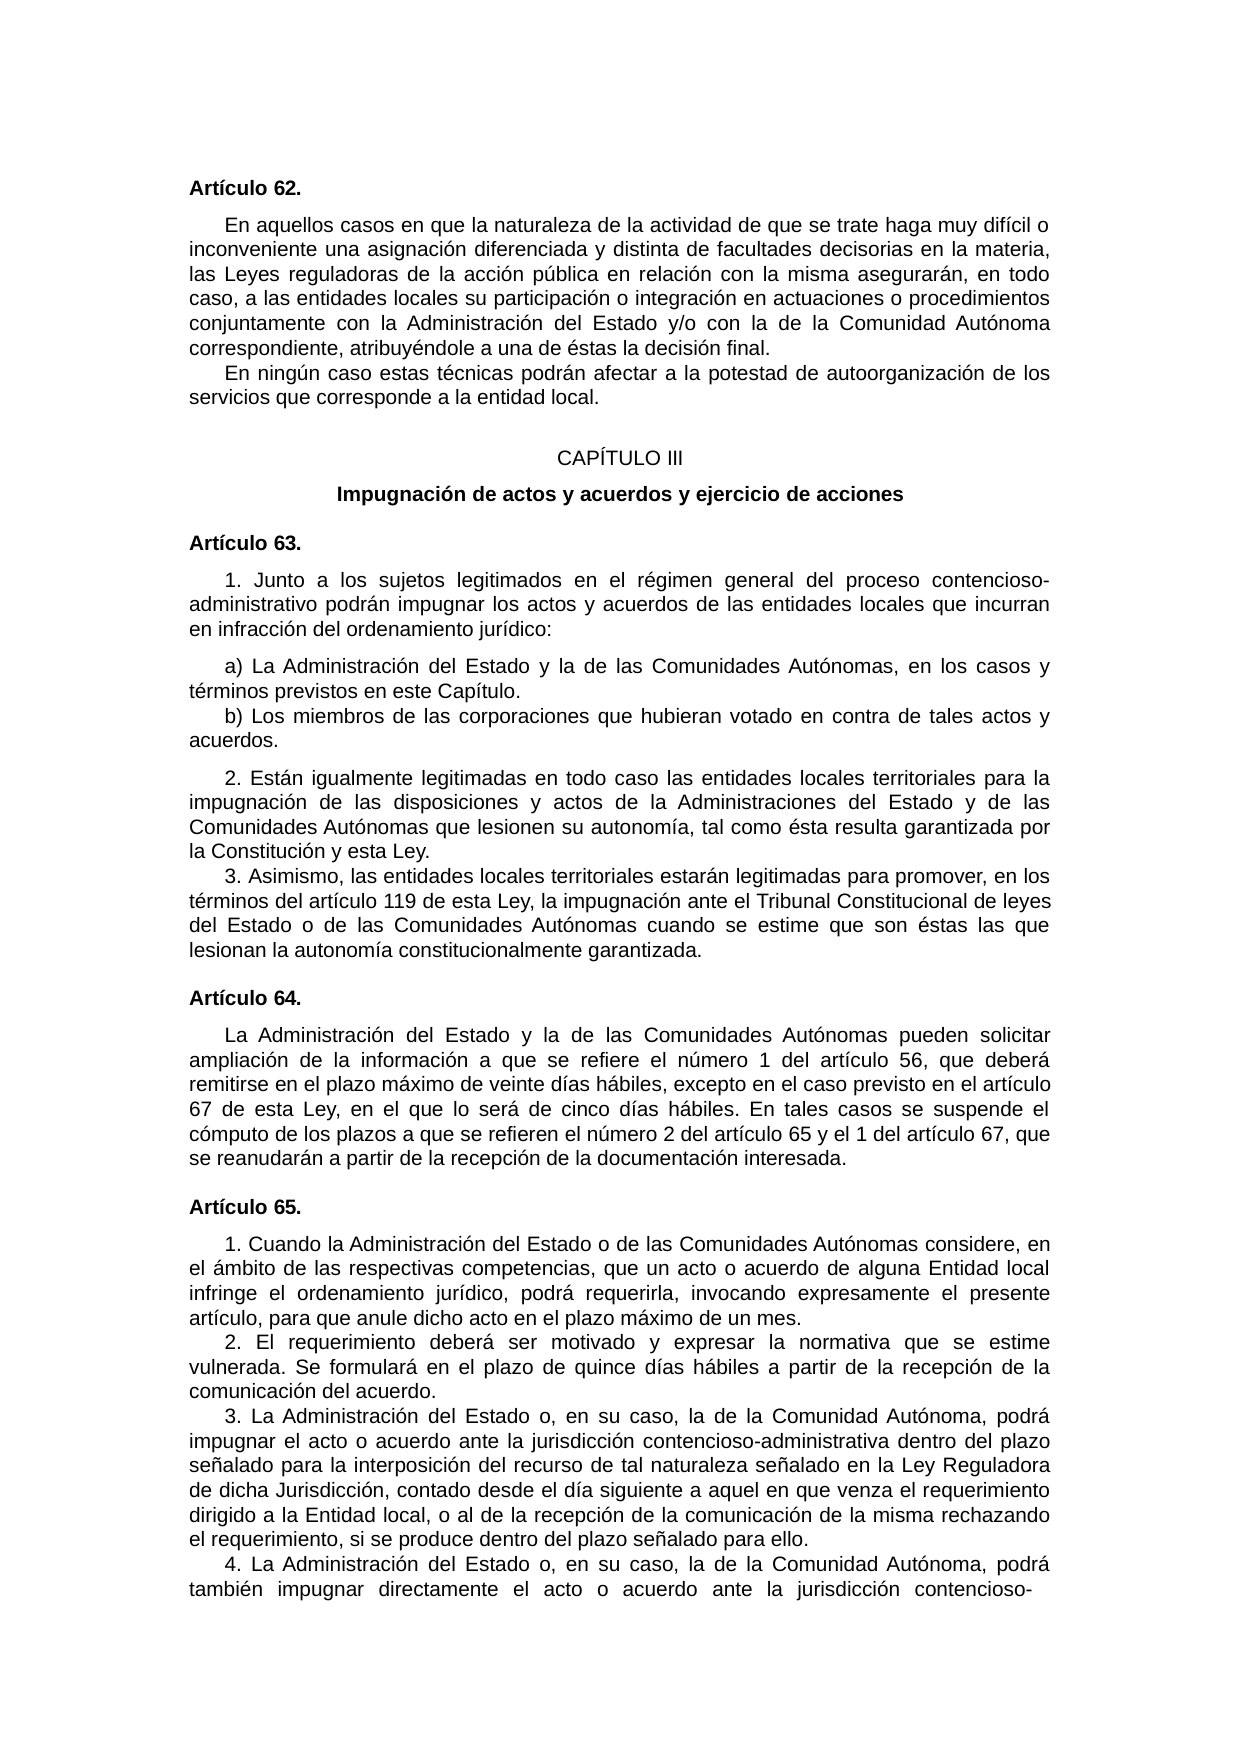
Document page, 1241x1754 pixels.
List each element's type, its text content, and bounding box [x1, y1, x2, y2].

list La Administración del Estado y la de las Comunidades Autónomas, en los casos y términos previstos en este Capítulo. [189, 654, 1052, 703]
list La Administración del Estado o, en su caso, la de la Comunidad Autónoma, podrá impugnar el acto o acuerdo ante la jurisdicción contencioso-administrativa dentro del plazo señalado para la interposición del recurso de tal naturaleza señalado en la Ley Reguladora de dicha Jurisdicción, contado desde el día siguiente a aquel en que venza el requerimiento dirigido a la Entidad local, o al de la recepción de la comunicación de la misma rechazando el requerimiento, si se produce dentro del plazo señalado para ello. [189, 1404, 1051, 1551]
list Junto a los sujetos legitimados en el régimen general del proceso contencioso- administrativo podrán impugnar los actos y acuerdos de las entidades locales que incurran en infracción del ordenamiento jurídico: [189, 568, 1051, 641]
list Cuando la Administración del Estado o de las Comunidades Autónomas considere, en el ámbito de las respectivas competencias, que un acto o acuerdo de alguna Entidad local infringe el ordenamiento jurídico, podrá requerirla, invocando expresamente el presente artículo, para que anule dicho acto en el plazo máximo de un mes. [189, 1232, 1051, 1329]
text Artículo 65. [189, 1195, 1167, 1219]
text CAPÍTULO III [390, 445, 851, 469]
text Impugnación de actos y acuerdos y ejercicio de acciones [224, 482, 1016, 506]
list La Administración del Estado o, en su caso, la de la Comunidad Autónoma, podrá también impugnar directamente el acto o acuerdo ante la jurisdicción contencioso- [189, 1552, 1051, 1601]
text La Administración del Estado y la de las Comunidades Autónomas pueden solicitar ampliación de la información a que se refiere el número 1 del artículo 56, que deberá remitirse en el plazo máximo de veinte días hábiles, excepto en el caso previsto en el artículo 67 de esta Ley, en el que lo será de cinco días hábiles. En tales casos se suspende el cómputo de los plazos a que se refieren el número 2 del artículo 65 y el 1 del artículo 67, que se reanudarán a partir de la recepción de la documentación interesada. [189, 1023, 1052, 1170]
list El requerimiento deberá ser motivado y expresar la normativa que se estime vulnerada. Se formulará en el plazo de quince días hábiles a partir de la recepción de la comunicación del acuerdo. [189, 1330, 1052, 1403]
text Artículo 64. [189, 986, 1167, 1010]
list Están igualmente legitimadas en todo caso las entidades locales territoriales para la impugnación de las disposiciones y actos de la Administraciones del Estado y de las Comunidades Autónomas que lesionen su autonomía, tal como ésta resulta garantizada por la Constitución y esta Ley. [189, 765, 1051, 863]
text En ningún caso estas técnicas podrán afectar a la potestad de autoorganización de los servicios que corresponde a la entidad local. [189, 361, 1051, 409]
text Artículo 62. [189, 176, 1167, 200]
text En aquellos casos en que la naturaleza de la actividad de que se trate haga muy difícil o inconveniente una asignación diferenciada y distinta de facultades decisorias en la materia, las Leyes reguladoras de la acción pública en relación con la misma asegurarán, en todo caso, a las entidades locales su participación o integración en actuaciones o procedimientos conjuntamente con la Administración del Estado y/o con la de la Comunidad Autónoma correspondiente, atribuyéndole a una de éstas la decisión final. [189, 212, 1051, 359]
text Artículo 63. [189, 531, 1167, 555]
list Los miembros de las corporaciones que hubieran votado en contra de tales actos y acuerdos. [189, 703, 1052, 752]
list Asimismo, las entidades locales territoriales estarán legitimadas para promover, en los términos del artículo 119 de esta Ley, la impugnación ante el Tribunal Constitucional de leyes del Estado o de las Comunidades Autónomas cuando se estime que son éstas las que lesionan la autonomía constitucionalmente garantizada. [189, 864, 1051, 962]
